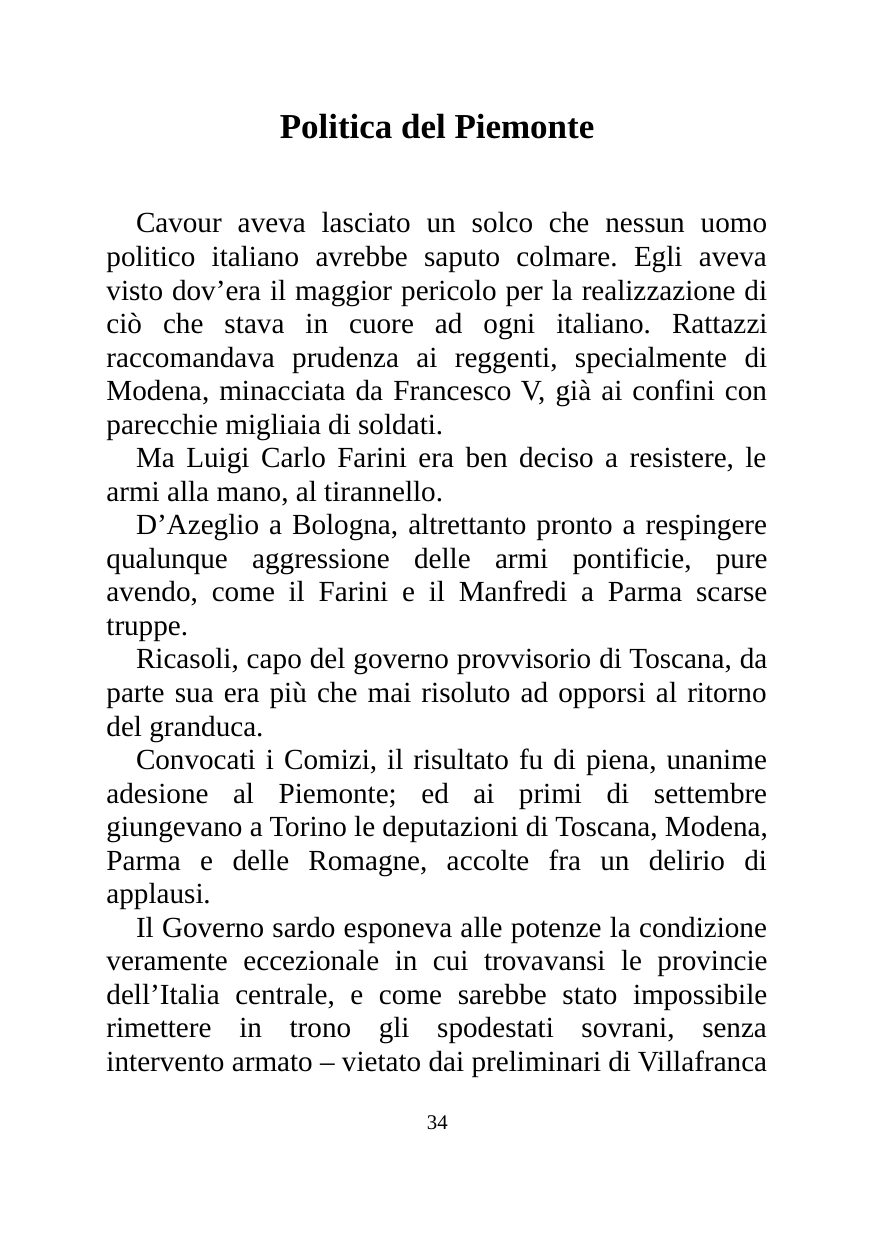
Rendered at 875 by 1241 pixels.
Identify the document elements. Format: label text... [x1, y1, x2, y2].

text Ma Luigi Carlo Farini era ben deciso a resistere, le armi alla mano, al tirannello. [106, 440, 768, 507]
text D’Azeglio a Bologna, altrettanto pronto a respingere qualunque aggressione delle armi pontificie, pure avendo, come il Farini e il Manfredi a Parma scarse truppe. [106, 507, 768, 642]
text Convocati i Comizi, il risultato fu di piena, unanime adesione al Piemonte; ed ai primi di settembre giungevano a Torino le deputazioni di Toscana, Modena, Parma e delle Romagne, accolte fra un delirio di applausi. [106, 742, 768, 910]
text Cavour aveva lasciato un solco che nessun uomo politico italiano avrebbe saputo colmare. Egli aveva visto dov’era il maggior pericolo per la realizzazione di ciò che stava in cuore ad ogni italiano. Rattazzi raccomandava prudenza ai reggenti, specialmente di Modena, minacciata da Francesco V, già ai confini con parecchie migliaia di soldati. [106, 206, 768, 440]
subtitle Politica del Piemonte [106, 106, 768, 146]
text Il Governo sardo esponeva alle potenze la condizione veramente eccezionale in cui trovavansi le provincie dell’Italia centrale, e come sarebbe stato impossibile rimettere in trono gli spodestati sovrani, senza intervento armato – vietato dai preliminari di Villafranca [106, 910, 768, 1078]
text Ricasoli, capo del governo provvisorio di Toscana, da parte sua era più che mai risoluto ad opporsi al ritorno del granduca. [106, 642, 768, 742]
